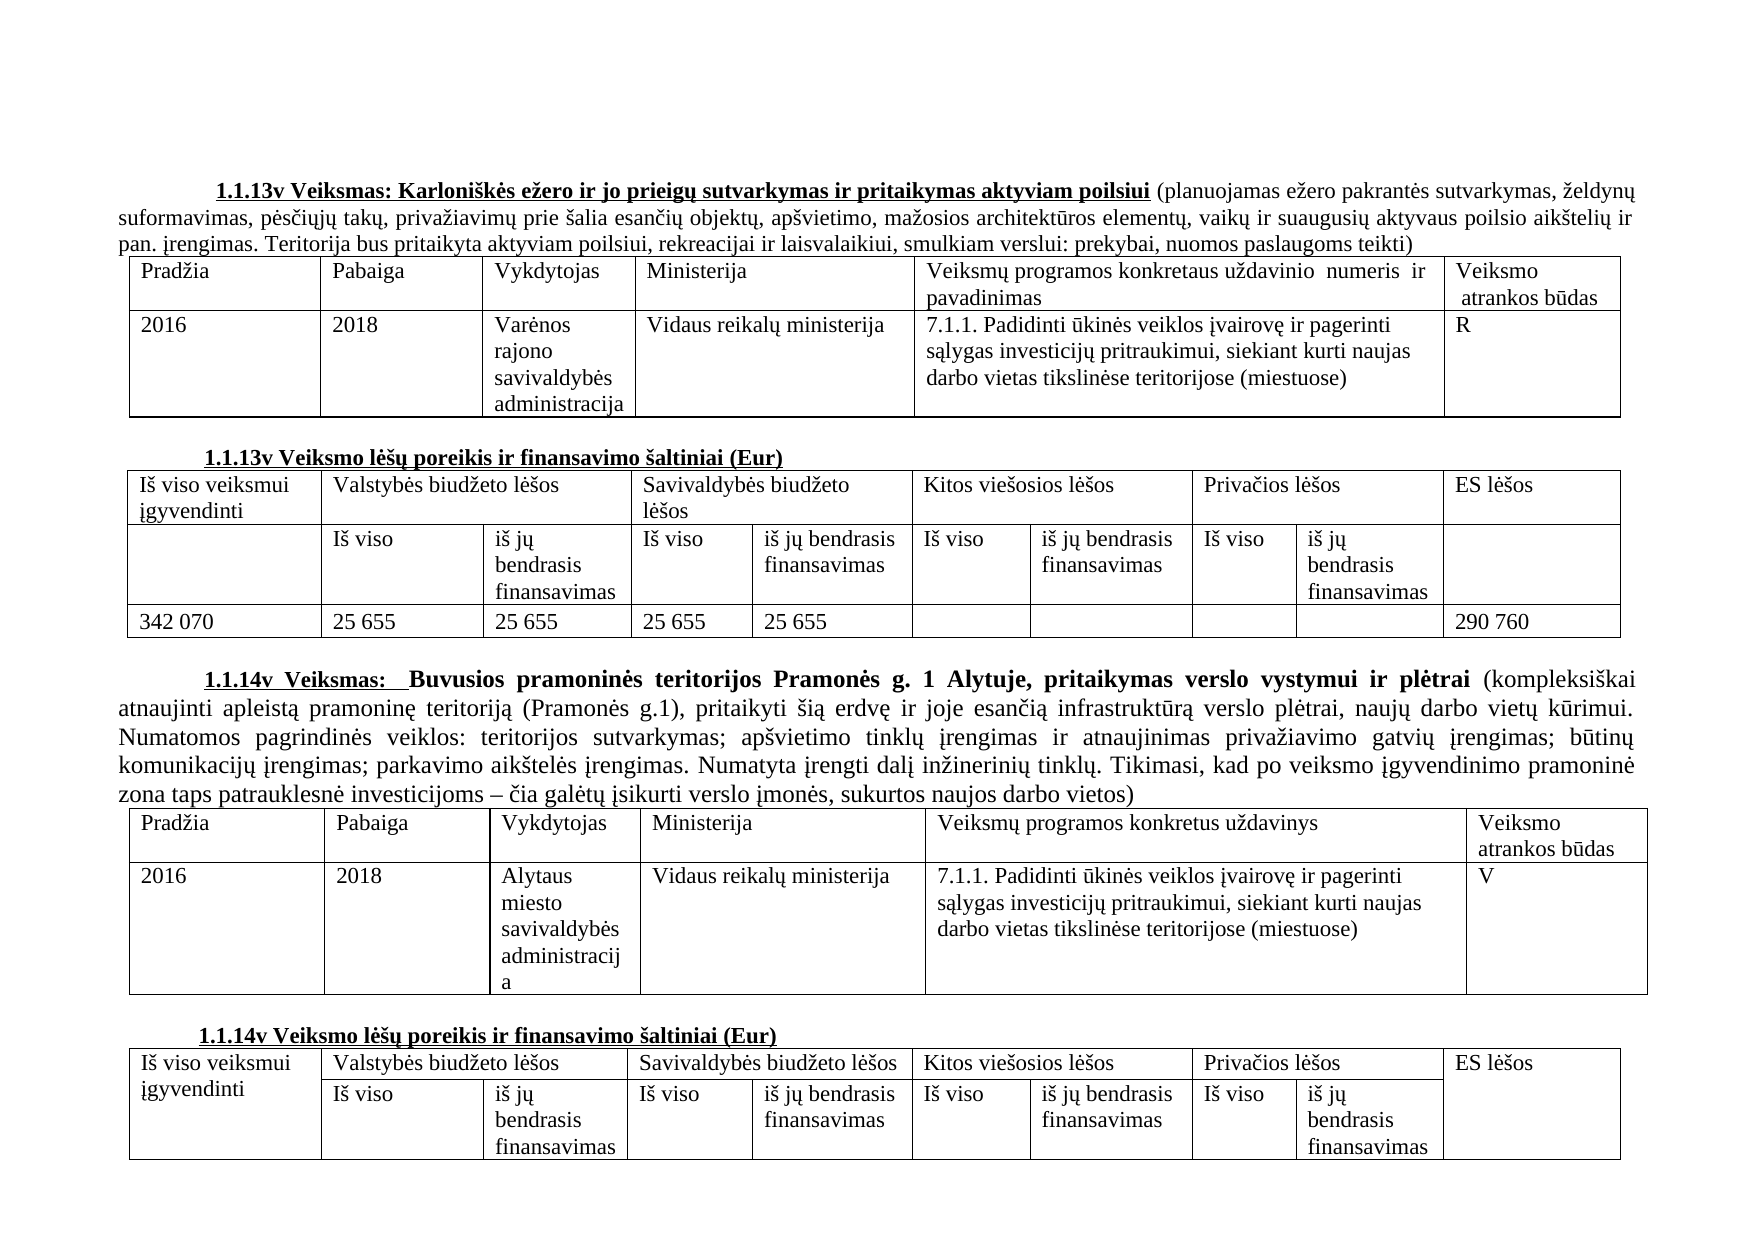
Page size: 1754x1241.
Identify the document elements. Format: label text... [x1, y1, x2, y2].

table_cell 25 655 [322, 605, 483, 637]
table_cell [1444, 525, 1620, 604]
table_cell 25 655 [753, 605, 912, 637]
text 1.1.14v Veiksmo lėšų poreikis ir finansavimo šaltiniai (Eur) [118, 1022, 1636, 1048]
table_cell Vidaus reikalų ministerija [636, 311, 914, 416]
table_header Vykdytojas [491, 809, 640, 862]
table_header Ministerija [641, 809, 925, 862]
table_header Iš viso veiksmui įgyvendinti [130, 1049, 321, 1159]
table_cell [1297, 605, 1443, 637]
table_cell Iš viso [1193, 525, 1296, 604]
table_header Veiksmo atrankos būdas [1445, 257, 1620, 310]
table_cell 290 760 [1444, 605, 1620, 637]
table_cell Iš viso [913, 1080, 1030, 1159]
table_header ES lėšos [1444, 471, 1620, 524]
table_cell Iš viso [632, 525, 752, 604]
table_cell 342 070 [128, 605, 321, 637]
table_header Valstybės biudžeto lėšos [322, 471, 631, 524]
table_cell V [1467, 863, 1647, 994]
table_header Veiksmų programos konkretus uždavinys [926, 809, 1466, 862]
table_cell [128, 525, 321, 604]
table_header ES lėšos [1444, 1049, 1620, 1159]
table_header Pradžia [130, 257, 320, 310]
table_cell 2016 [130, 311, 320, 416]
table_cell [913, 605, 1030, 637]
table_header Pabaiga [321, 257, 482, 310]
table_cell iš jų bendrasis finansavimas [484, 525, 631, 604]
table_cell iš jų bendrasis finansavimas [484, 1080, 627, 1159]
table_header Kitos viešosios lėšos [913, 471, 1192, 524]
table_header Veiksmų programos konkretaus uždavinio numeris ir pavadinimas [915, 257, 1444, 310]
table_cell iš jų bendrasis finansavimas [1031, 525, 1192, 604]
text 1.1.13v Veiksmas: Karloniškės ežero ir jo prieigų sutvarkymas ir pritaikymas aktyviam poilsiui (planuojamas ežero pakrantės sutvarkymas, želdynų suformavimas, pėsčiųjų takų, privažiavimų prie šalia esančių objektų, apšvietimo, mažosios architektūros elementų, vaikų ir suaugusių aktyvaus poilsio aikštelių ir pan. įrengimas. Teritorija bus pritaikyta aktyviam poilsiui, rekreacijai ir laisvalaikiui, smulkiam verslui: prekybai, nuomos paslaugoms teikti) [118, 177, 1636, 256]
table_cell iš jų bendrasis finansavimas [1297, 525, 1443, 604]
table_cell Vidaus reikalų ministerija [641, 863, 925, 994]
table_cell [1031, 605, 1192, 637]
table_cell 2018 [321, 311, 482, 416]
table_cell [1193, 605, 1296, 637]
table_cell 2018 [325, 863, 489, 994]
table_cell iš jų bendrasis finansavimas [753, 525, 912, 604]
table_cell Iš viso [1193, 1080, 1296, 1159]
table_cell iš jų bendrasis finansavimas [753, 1080, 912, 1159]
table_header Pradžia [130, 809, 324, 862]
table_cell Iš viso [628, 1080, 752, 1159]
table_cell 2016 [130, 863, 324, 994]
table_cell Iš viso [913, 525, 1030, 604]
table_cell Alytaus miesto savivaldybės administracija [491, 863, 640, 994]
table_header Savivaldybės biudžeto lėšos [628, 1049, 912, 1079]
table_cell 7.1.1. Padidinti ūkinės veiklos įvairovę ir pagerinti sąlygas investicijų pritraukimui, siekiant kurti naujas darbo vietas tikslinėse teritorijose (miestuose) [915, 311, 1444, 416]
table_header Kitos viešosios lėšos [913, 1049, 1192, 1079]
table_cell Iš viso [322, 1080, 483, 1159]
table_cell 25 655 [632, 605, 752, 637]
table_cell iš jų bendrasis finansavimas [1297, 1080, 1443, 1159]
text 1.1.13v Veiksmo lėšų poreikis ir finansavimo šaltiniai (Eur) [118, 444, 1636, 470]
table_header Savivaldybės biudžeto lėšos [632, 471, 912, 524]
table_header Vykdytojas [483, 257, 635, 310]
table_cell 7.1.1. Padidinti ūkinės veiklos įvairovę ir pagerinti sąlygas investicijų pritraukimui, siekiant kurti naujas darbo vietas tikslinėse teritorijose (miestuose) [926, 863, 1466, 994]
table_header Ministerija [636, 257, 914, 310]
table_header Pabaiga [325, 809, 489, 862]
table_header Valstybės biudžeto lėšos [322, 1049, 627, 1079]
table_cell Iš viso [322, 525, 483, 604]
table_cell R [1445, 311, 1620, 416]
table_cell 25 655 [484, 605, 631, 637]
text 1.1.14v Veiksmas: Buvusios pramoninės teritorijos Pramonės g. 1 Alytuje, pritaikymas verslo vystymui ir plėtrai (kompleksiškai atnaujinti apleistą pramoninę teritoriją (Pramonės g.1), pritaikyti šią erdvę ir joje esančią infrastruktūrą verslo plėtrai, naujų darbo vietų kūrimui. Numatomos pagrindinės veiklos: teritorijos sutvarkymas; apšvietimo tinklų įrengimas ir atnaujinimas privažiavimo gatvių įrengimas; būtinų komunikacijų įrengimas; parkavimo aikštelės įrengimas. Numatyta įrengti dalį inžinerinių tinklų. Tikimasi, kad po veiksmo įgyvendinimo pramoninė zona taps patrauklesnė investicijoms – čia galėtų įsikurti verslo įmonės, sukurtos naujos darbo vietos) [118, 664, 1636, 808]
table_header Iš viso veiksmui įgyvendinti [128, 471, 321, 524]
table_header Privačios lėšos [1193, 1049, 1443, 1079]
table_cell Varėnos rajono savivaldybės administracija [483, 311, 635, 416]
table_header Privačios lėšos [1193, 471, 1443, 524]
table_cell iš jų bendrasis finansavimas [1031, 1080, 1192, 1159]
table_header Veiksmo atrankos būdas [1467, 809, 1647, 862]
